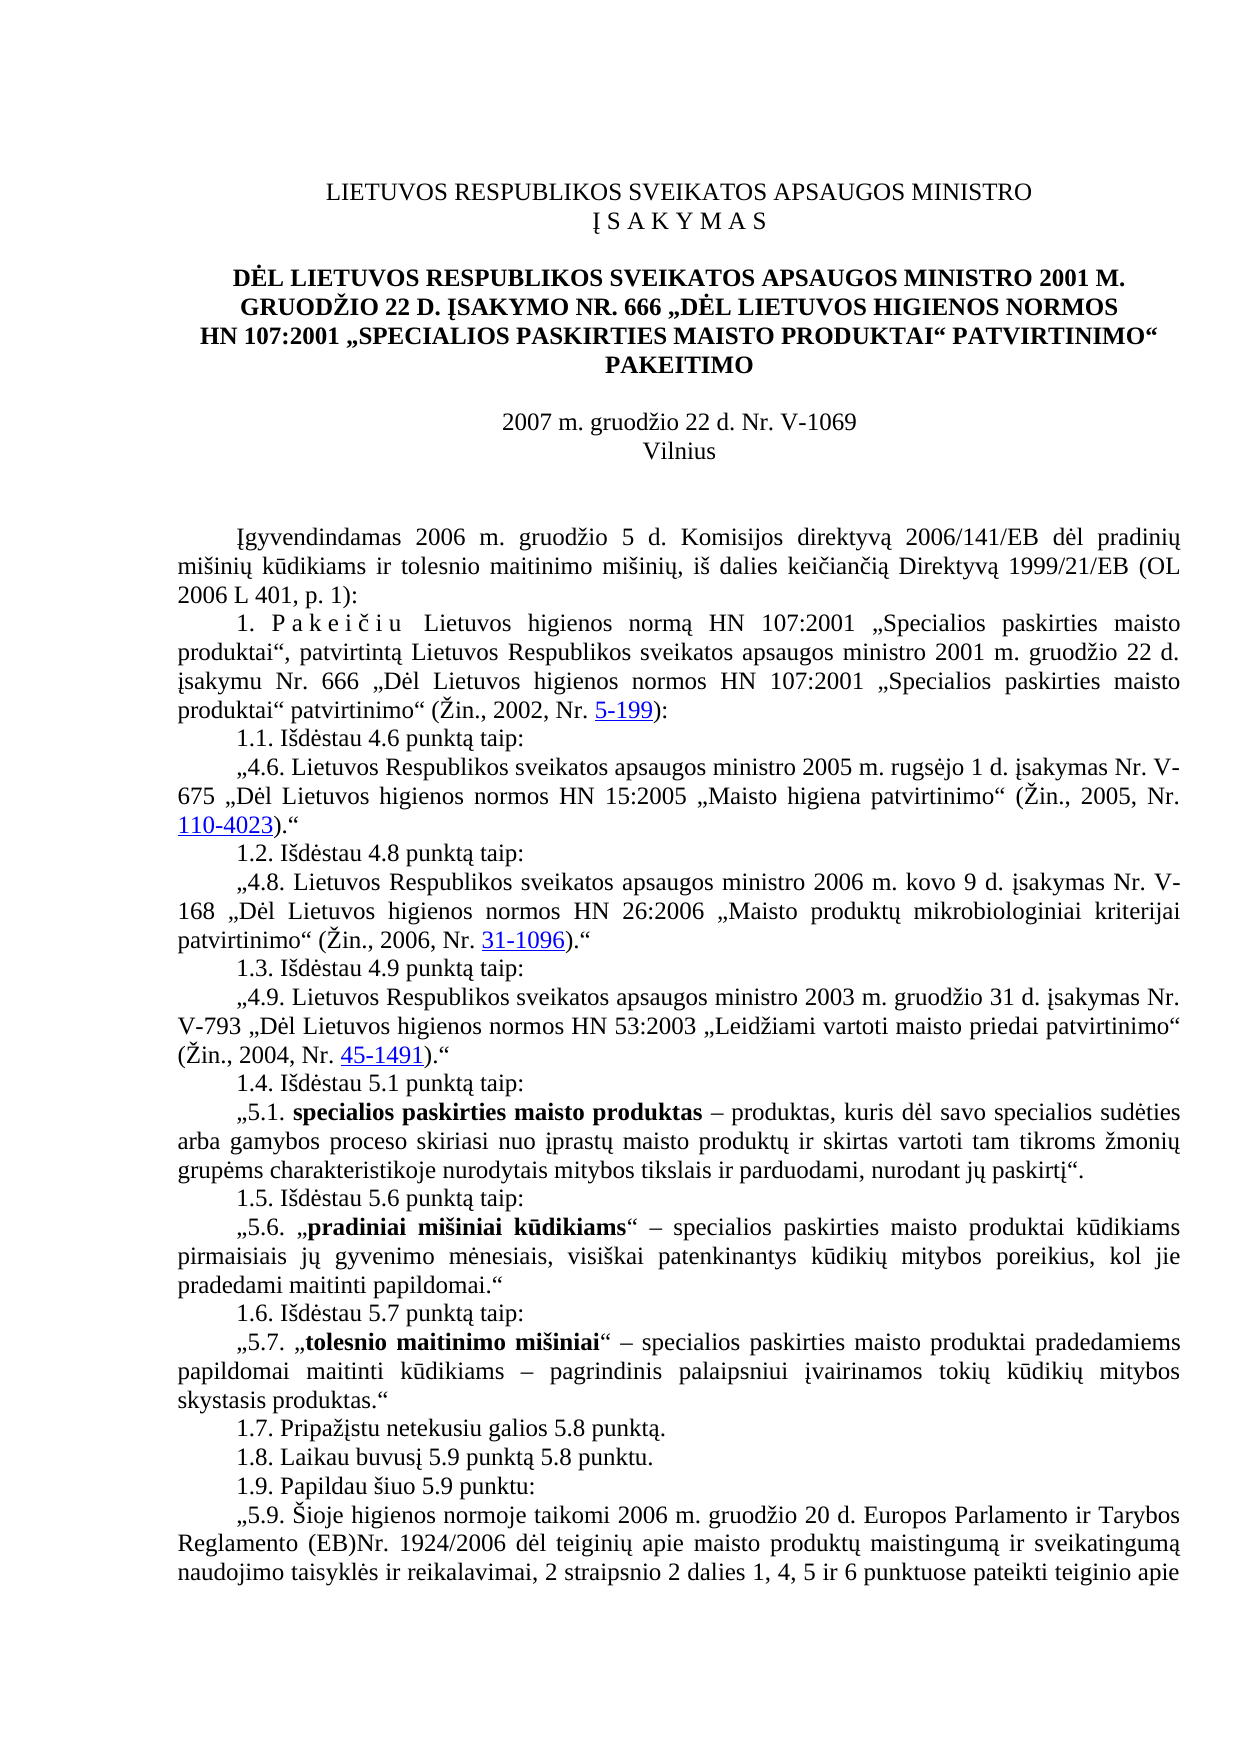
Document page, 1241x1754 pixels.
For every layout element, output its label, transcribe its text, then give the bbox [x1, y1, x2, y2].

text „4.9. Lietuvos Respublikos sveikatos apsaugos ministro 2003 m. gruodžio 31 d. įsakymas Nr. V-793 „Dėl Lietuvos higienos normos HN 53:2003 „Leidžiami vartoti maisto priedai patvirtinimo“ (Žin., 2004, Nr. 45-1491).“ [177, 982, 1181, 1068]
text DĖL LIETUVOS RESPUBLIKOS SVEIKATOS APSAUGOS MINISTRO 2001 M. GRUODŽIO 22 D. ĮSAKYMO NR. 666 „DĖL LIETUVOS HIGIENOS NORMOS HN 107:2001 „SPECIALIOS PASKIRTIES MAISTO PRODUKTAI“ PATVIRTINIMO“ PAKEITIMO [177, 263, 1181, 378]
text „5.9. Šioje higienos normoje taikomi 2006 m. gruodžio 20 d. Europos Parlamento ir Tarybos Reglamento (EB)Nr. 1924/2006 dėl teiginių apie maisto produktų maistingumą ir sveikatingumą naudojimo taisyklės ir reikalavimai, 2 straipsnio 2 dalies 1, 4, 5 ir 6 punktuose pateikti teiginio apie [177, 1500, 1181, 1586]
text 1. Pakeičiu Lietuvos higienos normą HN 107:2001 „Specialios paskirties maisto produktai“, patvirtintą Lietuvos Respublikos sveikatos apsaugos ministro 2001 m. gruodžio 22 d. įsakymu Nr. 666 „Dėl Lietuvos higienos normos HN 107:2001 „Specialios paskirties maisto produktai“ patvirtinimo“ (Žin., 2002, Nr. 5-199): [177, 608, 1181, 723]
text 1.3. Išdėstau 4.9 punktą taip: [177, 953, 1181, 982]
text 1.1. Išdėstau 4.6 punktą taip: [177, 723, 1181, 752]
text ĮSAKYMAS [177, 206, 1181, 235]
text 1.9. Papildau šiuo 5.9 punktu: [177, 1471, 1181, 1500]
text „5.1. specialios paskirties maisto produktas – produktas, kuris dėl savo specialios sudėties arba gamybos proceso skiriasi nuo įprastų maisto produktų ir skirtas vartoti tam tikroms žmonių grupėms charakteristikoje nurodytais mitybos tikslais ir parduodami, nurodant jų paskirtį“. [177, 1097, 1181, 1183]
text 1.8. Laikau buvusį 5.9 punktą 5.8 punktu. [177, 1442, 1181, 1471]
text „5.7. „tolesnio maitinimo mišiniai“ – specialios paskirties maisto produktai pradedamiems papildomai maitinti kūdikiams – pagrindinis palaipsniui įvairinamos tokių kūdikių mitybos skystasis produktas.“ [177, 1327, 1181, 1413]
text 2007 m. gruodžio 22 d. Nr. V-1069 [177, 407, 1181, 436]
text 1.6. Išdėstau 5.7 punktą taip: [177, 1298, 1181, 1327]
text „4.8. Lietuvos Respublikos sveikatos apsaugos ministro 2006 m. kovo 9 d. įsakymas Nr. V-168 „Dėl Lietuvos higienos normos HN 26:2006 „Maisto produktų mikrobiologiniai kriterijai patvirtinimo“ (Žin., 2006, Nr. 31-1096).“ [177, 867, 1181, 953]
text LIETUVOS RESPUBLIKOS SVEIKATOS APSAUGOS MINISTRO [177, 177, 1181, 206]
text 1.2. Išdėstau 4.8 punktą taip: [177, 838, 1181, 867]
text „4.6. Lietuvos Respublikos sveikatos apsaugos ministro 2005 m. rugsėjo 1 d. įsakymas Nr. V-675 „Dėl Lietuvos higienos normos HN 15:2005 „Maisto higiena patvirtinimo“ (Žin., 2005, Nr. 110-4023).“ [177, 752, 1181, 838]
text Vilnius [177, 436, 1181, 465]
text 1.7. Pripažįstu netekusiu galios 5.8 punktą. [177, 1413, 1181, 1442]
text 1.4. Išdėstau 5.1 punktą taip: [177, 1068, 1181, 1097]
text „5.6. „pradiniai mišiniai kūdikiams“ – specialios paskirties maisto produktai kūdikiams pirmaisiais jų gyvenimo mėnesiais, visiškai patenkinantys kūdikių mitybos poreikius, kol jie pradedami maitinti papildomai.“ [177, 1212, 1181, 1298]
text 1.5. Išdėstau 5.6 punktą taip: [177, 1183, 1181, 1212]
text Įgyvendindamas 2006 m. gruodžio 5 d. Komisijos direktyvą 2006/141/EB dėl pradinių mišinių kūdikiams ir tolesnio maitinimo mišinių, iš dalies keičiančią Direktyvą 1999/21/EB (OL 2006 L 401, p. 1): [177, 522, 1181, 608]
